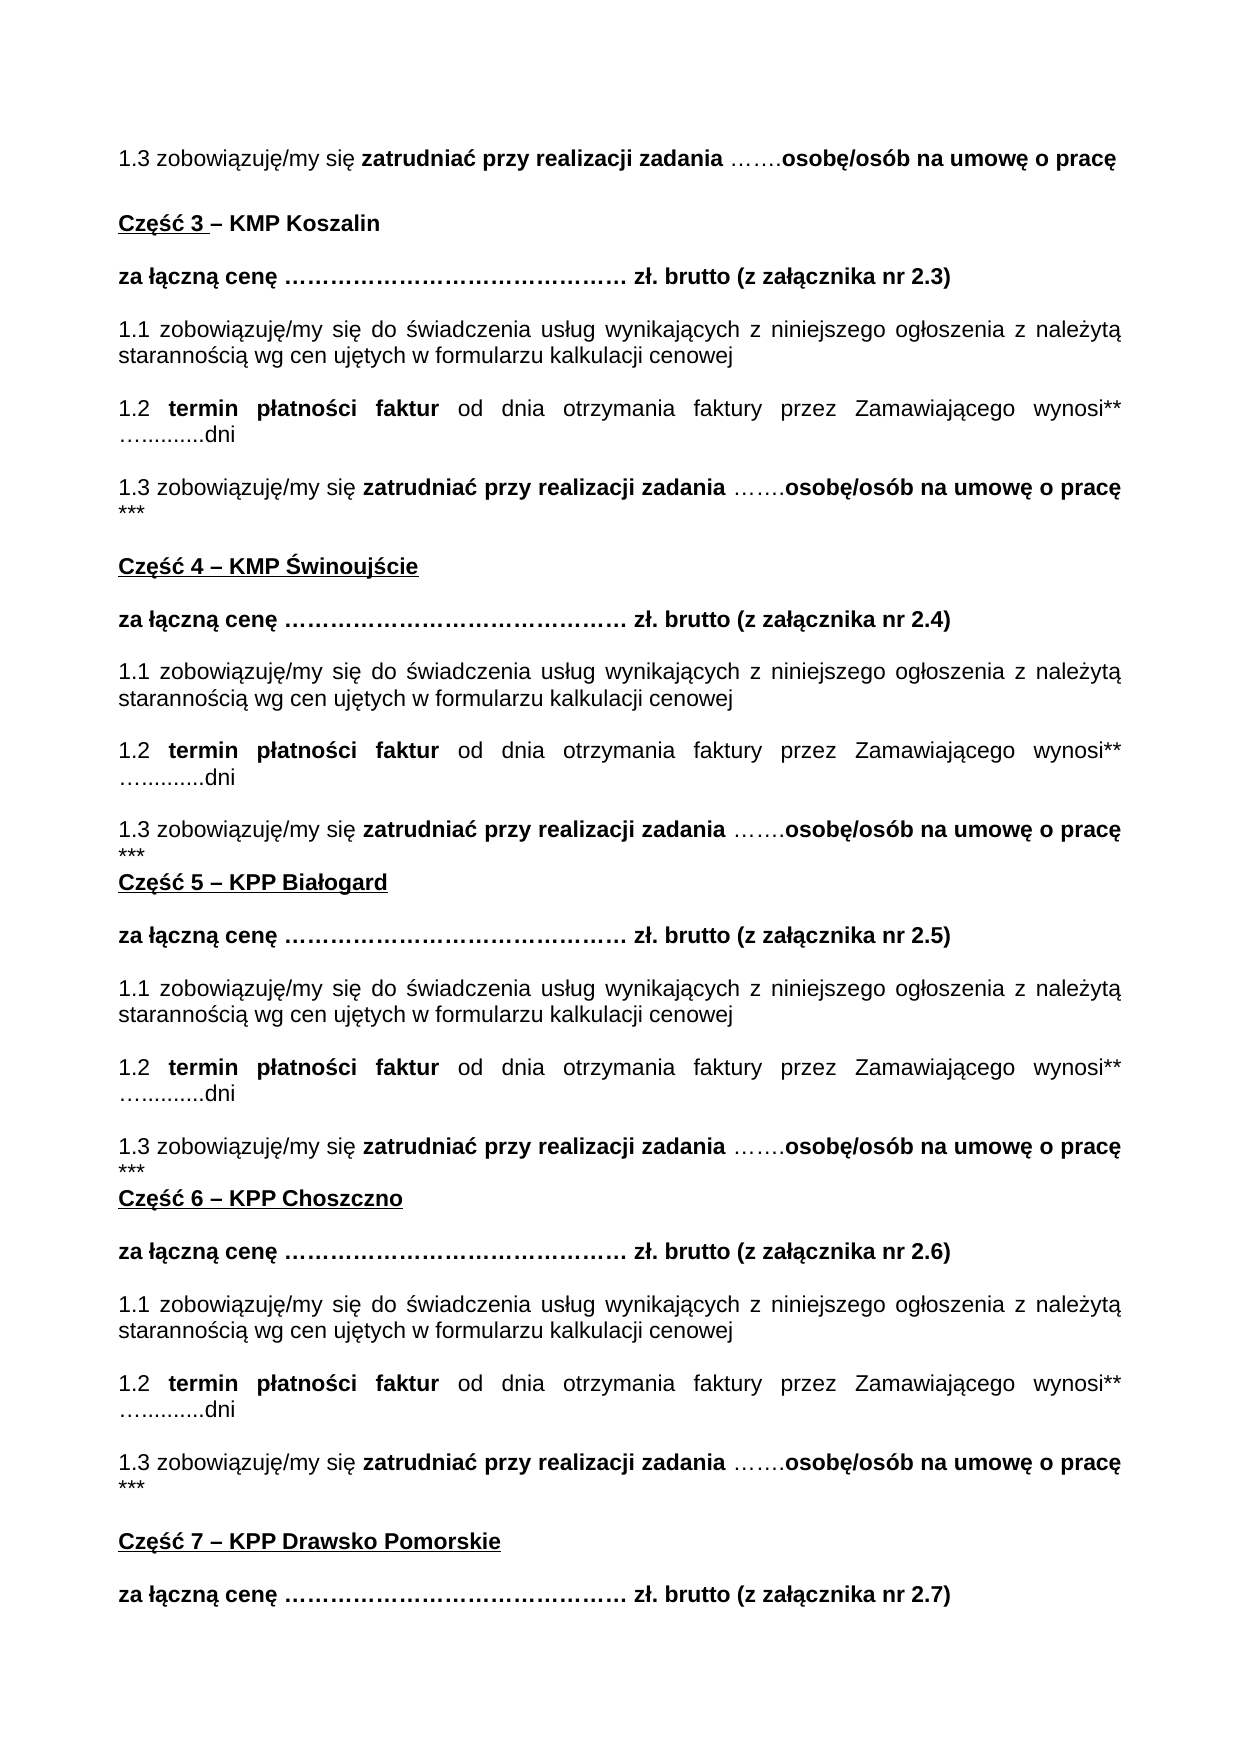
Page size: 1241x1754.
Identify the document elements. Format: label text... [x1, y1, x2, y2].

text 1.3 zobowiązuję/my się zatrudniać przy realizacji zadania …….osobę/osób na umowę o pracę *** [118, 1133, 1122, 1185]
text za łączną cenę ……………………………………… zł. brutto (z załącznika nr 2.6) [118, 1238, 1122, 1264]
text 1.1 zobowiązuję/my się do świadczenia usług wynikających z niniejszego ogłoszenia z należytą starannością wg cen ujętych w formularzu kalkulacji cenowej [118, 316, 1122, 368]
text za łączną cenę ……………………………………… zł. brutto (z załącznika nr 2.4) [118, 606, 1122, 632]
text 1.2 termin płatności faktur od dnia otrzymania faktury przez Zamawiającego wynosi** …..........dni [118, 737, 1122, 790]
text 1.2 termin płatności faktur od dnia otrzymania faktury przez Zamawiającego wynosi** …..........dni [118, 395, 1122, 447]
text 1.1 zobowiązuję/my się do świadczenia usług wynikających z niniejszego ogłoszenia z należytą starannością wg cen ujętych w formularzu kalkulacji cenowej [118, 974, 1122, 1027]
text 1.2 termin płatności faktur od dnia otrzymania faktury przez Zamawiającego wynosi** …..........dni [118, 1054, 1122, 1106]
text 1.2 termin płatności faktur od dnia otrzymania faktury przez Zamawiającego wynosi** …..........dni [118, 1370, 1122, 1423]
text 1.3 zobowiązuję/my się zatrudniać przy realizacji zadania …….osobę/osób na umowę o pracę *** [118, 474, 1122, 527]
text Część 7 – KPP Drawsko Pomorskie [118, 1528, 1122, 1554]
text 1.1 zobowiązuję/my się do świadczenia usług wynikających z niniejszego ogłoszenia z należytą starannością wg cen ujętych w formularzu kalkulacji cenowej [118, 658, 1122, 711]
text za łączną cenę ……………………………………… zł. brutto (z załącznika nr 2.7) [118, 1581, 1122, 1607]
text 1.3 zobowiązuję/my się zatrudniać przy realizacji zadania …….osobę/osób na umowę o pracę [118, 144, 1122, 171]
text za łączną cenę ……………………………………… zł. brutto (z załącznika nr 2.3) [118, 263, 1122, 289]
text Część 5 – KPP Białogard [118, 869, 1122, 896]
text Część 6 – KPP Choszczno [118, 1185, 1122, 1212]
text 1.3 zobowiązuję/my się zatrudniać przy realizacji zadania …….osobę/osób na umowę o pracę *** [118, 1449, 1122, 1502]
text Część 3 – KMP Koszalin [118, 210, 1122, 237]
text 1.1 zobowiązuję/my się do świadczenia usług wynikających z niniejszego ogłoszenia z należytą starannością wg cen ujętych w formularzu kalkulacji cenowej [118, 1291, 1122, 1343]
text 1.3 zobowiązuję/my się zatrudniać przy realizacji zadania …….osobę/osób na umowę o pracę *** [118, 816, 1122, 869]
text za łączną cenę ……………………………………… zł. brutto (z załącznika nr 2.5) [118, 922, 1122, 948]
text Część 4 – KMP Świnoujście [118, 553, 1122, 579]
